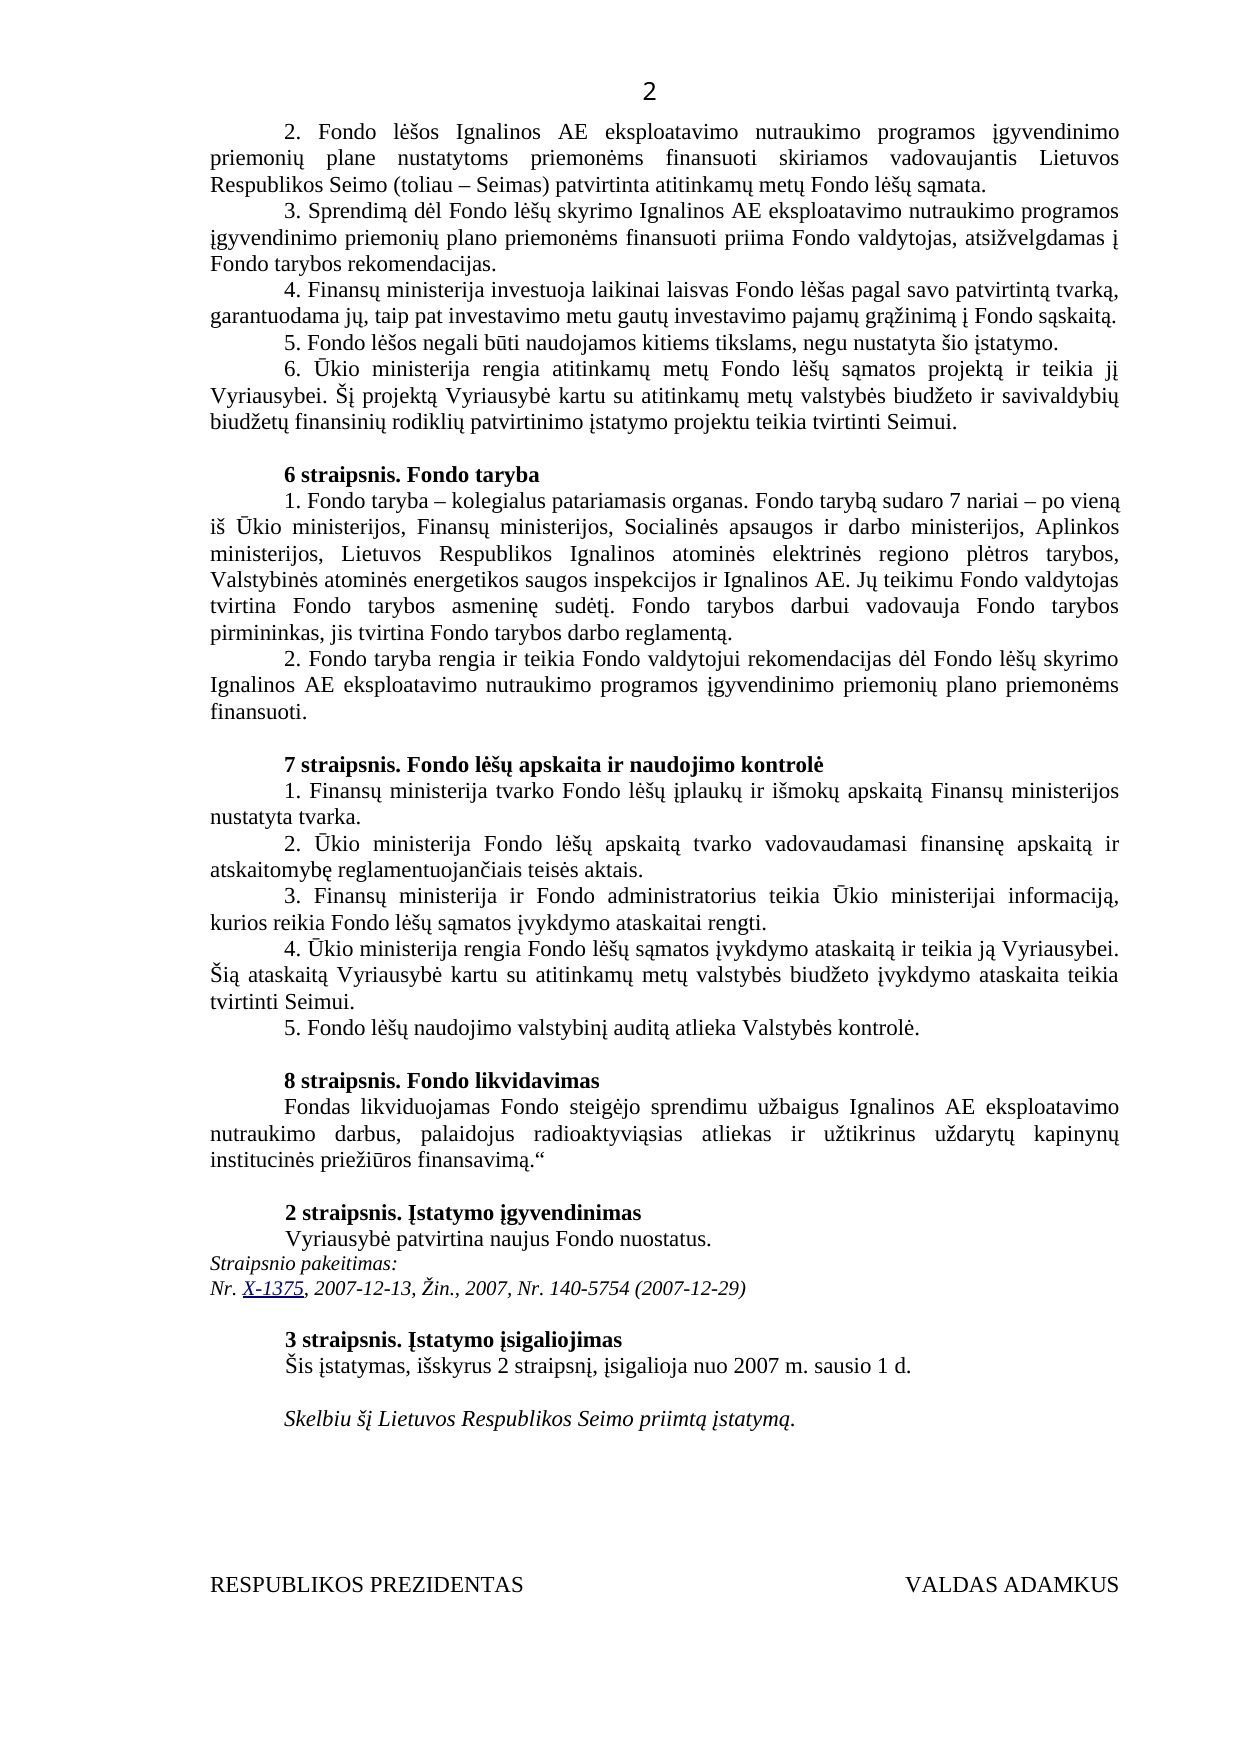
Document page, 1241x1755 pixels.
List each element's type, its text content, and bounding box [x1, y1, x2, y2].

text 4. Finansų ministerija investuoja laikinai laisvas Fondo lėšas pagal savo patvirtintą tvarką, garantuodama jų, taip pat investavimo metu gautų investavimo pajamų grąžinimą į Fondo sąskaitą. [210, 276, 1120, 329]
text 4. Ūkio ministerija rengia Fondo lėšų sąmatos įvykdymo ataskaitą ir teikia ją Vyriausybei. Šią ataskaitą Vyriausybė kartu su atitinkamų metų valstybės biudžeto įvykdymo ataskaita teikia tvirtinti Seimui. [210, 935, 1120, 1014]
text RESPUBLIKOS PREZIDENTAS VALDAS ADAMKUS [210, 1571, 1120, 1598]
text 3 straipsnis. Įstatymo įsigaliojimas [210, 1326, 1120, 1352]
text 8 straipsnis. Fondo likvidavimas [210, 1067, 1120, 1093]
text Vyriausybė patvirtina naujus Fondo nuostatus. [210, 1225, 1120, 1251]
text 1. Fondo taryba – kolegialus patariamasis organas. Fondo tarybą sudaro 7 nariai – po vieną iš Ūkio ministerijos, Finansų ministerijos, Socialinės apsaugos ir darbo ministerijos, Aplinkos ministerijos, Lietuvos Respublikos Ignalinos atominės elektrinės regiono plėtros tarybos, Valstybinės atominės energetikos saugos inspekcijos ir Ignalinos AE. Jų teikimu Fondo valdytojas tvirtina Fondo tarybos asmeninę sudėtį. Fondo tarybos darbui vadovauja Fondo tarybos pirmininkas, jis tvirtina Fondo tarybos darbo reglamentą. [210, 487, 1120, 645]
text Nr. X-1375, 2007-12-13, Žin., 2007, Nr. 140-5754 (2007-12-29) [210, 1275, 1120, 1299]
text 3. Finansų ministerija ir Fondo administratorius teikia Ūkio ministerijai informaciją, kurios reikia Fondo lėšų sąmatos įvykdymo ataskaitai rengti. [210, 882, 1120, 935]
text 2. Fondo taryba rengia ir teikia Fondo valdytojui rekomendacijas dėl Fondo lėšų skyrimo Ignalinos AE eksploatavimo nutraukimo programos įgyvendinimo priemonių plano priemonėms finansuoti. [210, 645, 1120, 724]
text 5. Fondo lėšų naudojimo valstybinį auditą atlieka Valstybės kontrolė. [210, 1014, 1120, 1041]
text 6 straipsnis. Fondo taryba [210, 461, 1120, 487]
text Skelbiu šį Lietuvos Respublikos Seimo priimtą įstatymą. [210, 1405, 1120, 1431]
text 2. Fondo lėšos Ignalinos AE eksploatavimo nutraukimo programos įgyvendinimo priemonių plane nustatytoms priemonėms finansuoti skiriamos vadovaujantis Lietuvos Respublikos Seimo (toliau – Seimas) patvirtinta atitinkamų metų Fondo lėšų sąmata. [210, 118, 1120, 197]
text 2. Ūkio ministerija Fondo lėšų apskaitą tvarko vadovaudamasi finansinę apskaitą ir atskaitomybę reglamentuojančiais teisės aktais. [210, 830, 1120, 882]
text 5. Fondo lėšos negali būti naudojamos kitiems tikslams, negu nustatyta šio įstatymo. [210, 329, 1120, 355]
text 7 straipsnis. Fondo lėšų apskaita ir naudojimo kontrolė [210, 751, 1120, 777]
text 6. Ūkio ministerija rengia atitinkamų metų Fondo lėšų sąmatos projektą ir teikia jį Vyriausybei. Šį projektą Vyriausybė kartu su atitinkamų metų valstybės biudžeto ir savivaldybių biudžetų finansinių rodiklių patvirtinimo įstatymo projektu teikia tvirtinti Seimui. [210, 355, 1120, 434]
text Šis įstatymas, išskyrus 2 straipsnį, įsigalioja nuo 2007 m. sausio 1 d. [210, 1352, 1120, 1378]
text 1. Finansų ministerija tvarko Fondo lėšų įplaukų ir išmokų apskaitą Finansų ministerijos nustatyta tvarka. [210, 777, 1120, 830]
text 2 straipsnis. Įstatymo įgyvendinimas [210, 1199, 1120, 1225]
text Straipsnio pakeitimas: [210, 1251, 1120, 1275]
text Fondas likviduojamas Fondo steigėjo sprendimu užbaigus Ignalinos AE eksploatavimo nutraukimo darbus, palaidojus radioaktyviąsias atliekas ir užtikrinus uždarytų kapinynų institucinės priežiūros finansavimą.“ [210, 1093, 1120, 1172]
text 3. Sprendimą dėl Fondo lėšų skyrimo Ignalinos AE eksploatavimo nutraukimo programos įgyvendinimo priemonių plano priemonėms finansuoti priima Fondo valdytojas, atsižvelgdamas į Fondo tarybos rekomendacijas. [210, 197, 1120, 276]
